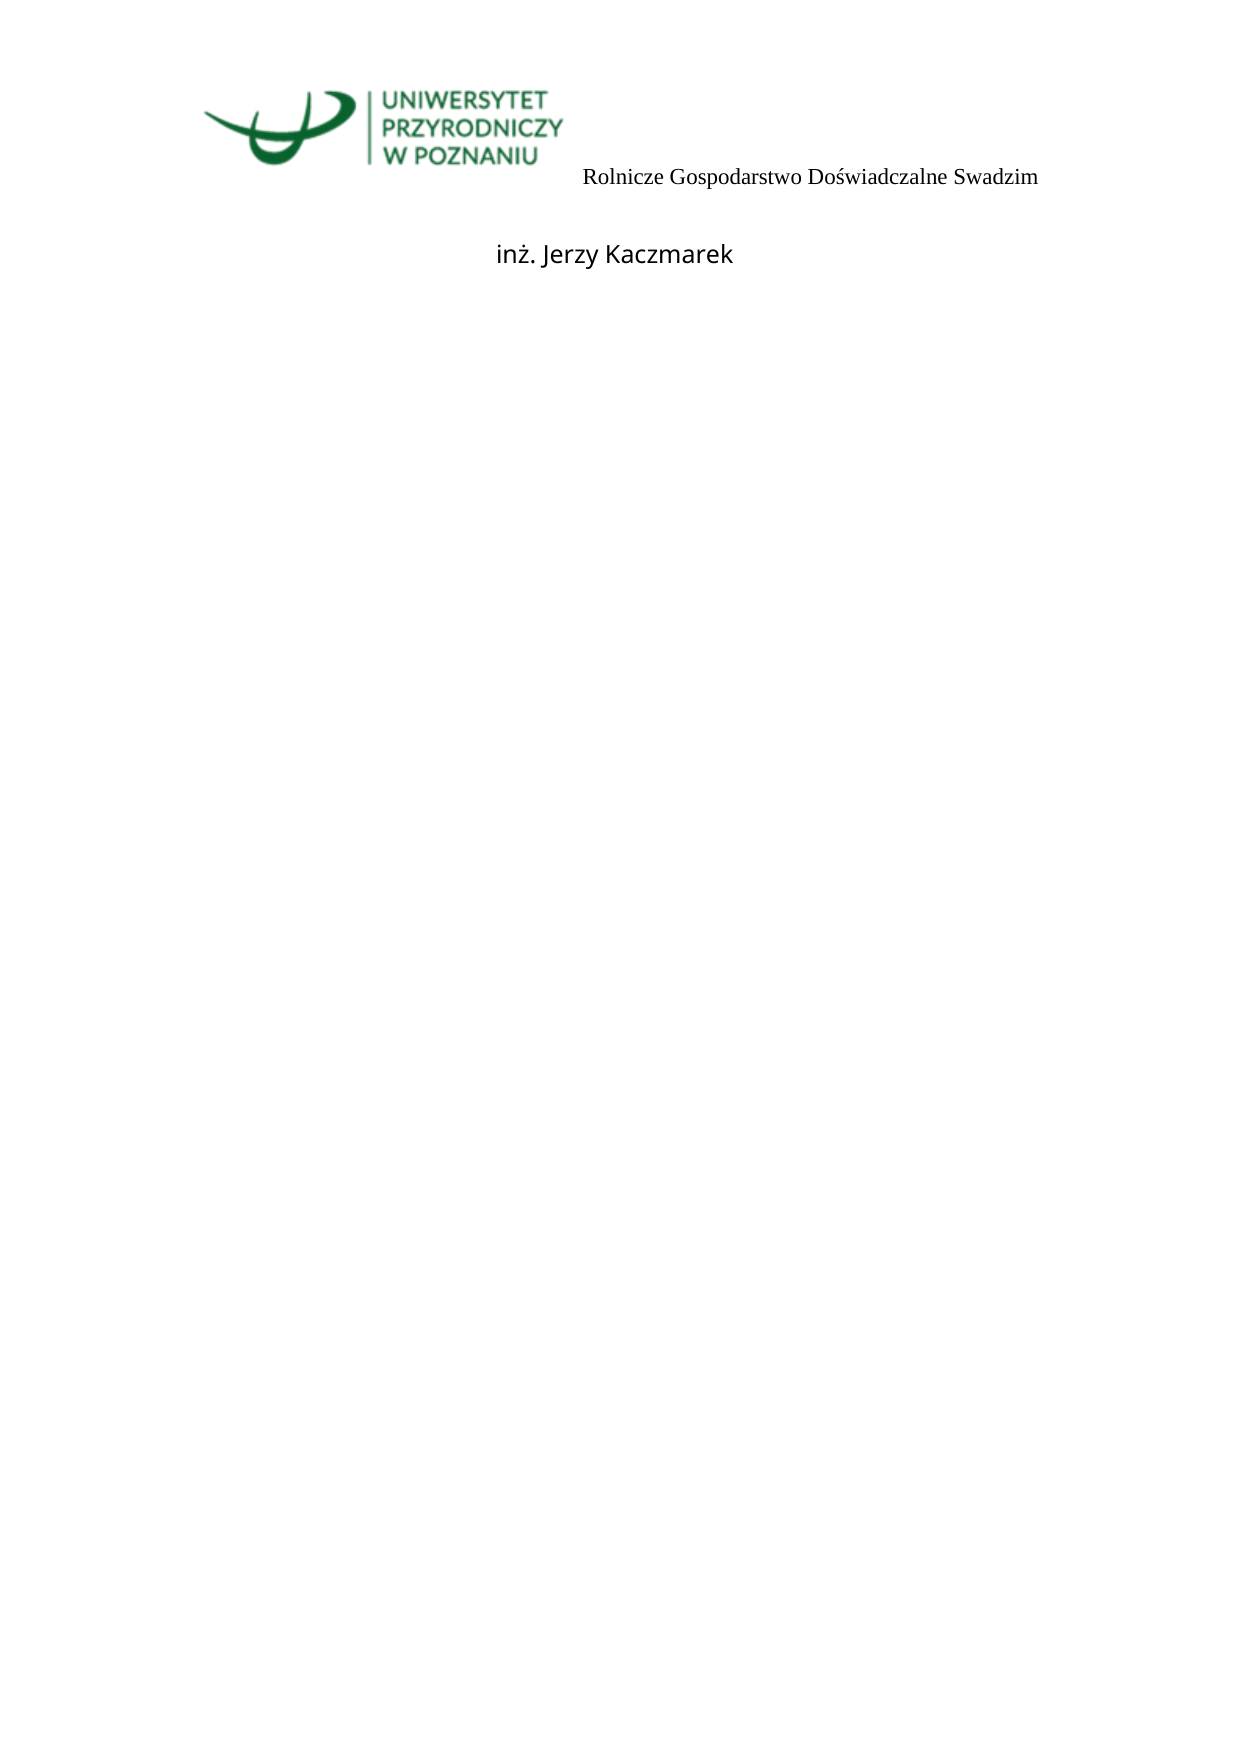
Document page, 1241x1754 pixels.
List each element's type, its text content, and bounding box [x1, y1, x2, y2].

picture [190, 73, 583, 185]
text inż. Jerzy Kaczmarek [71, 236, 1158, 271]
